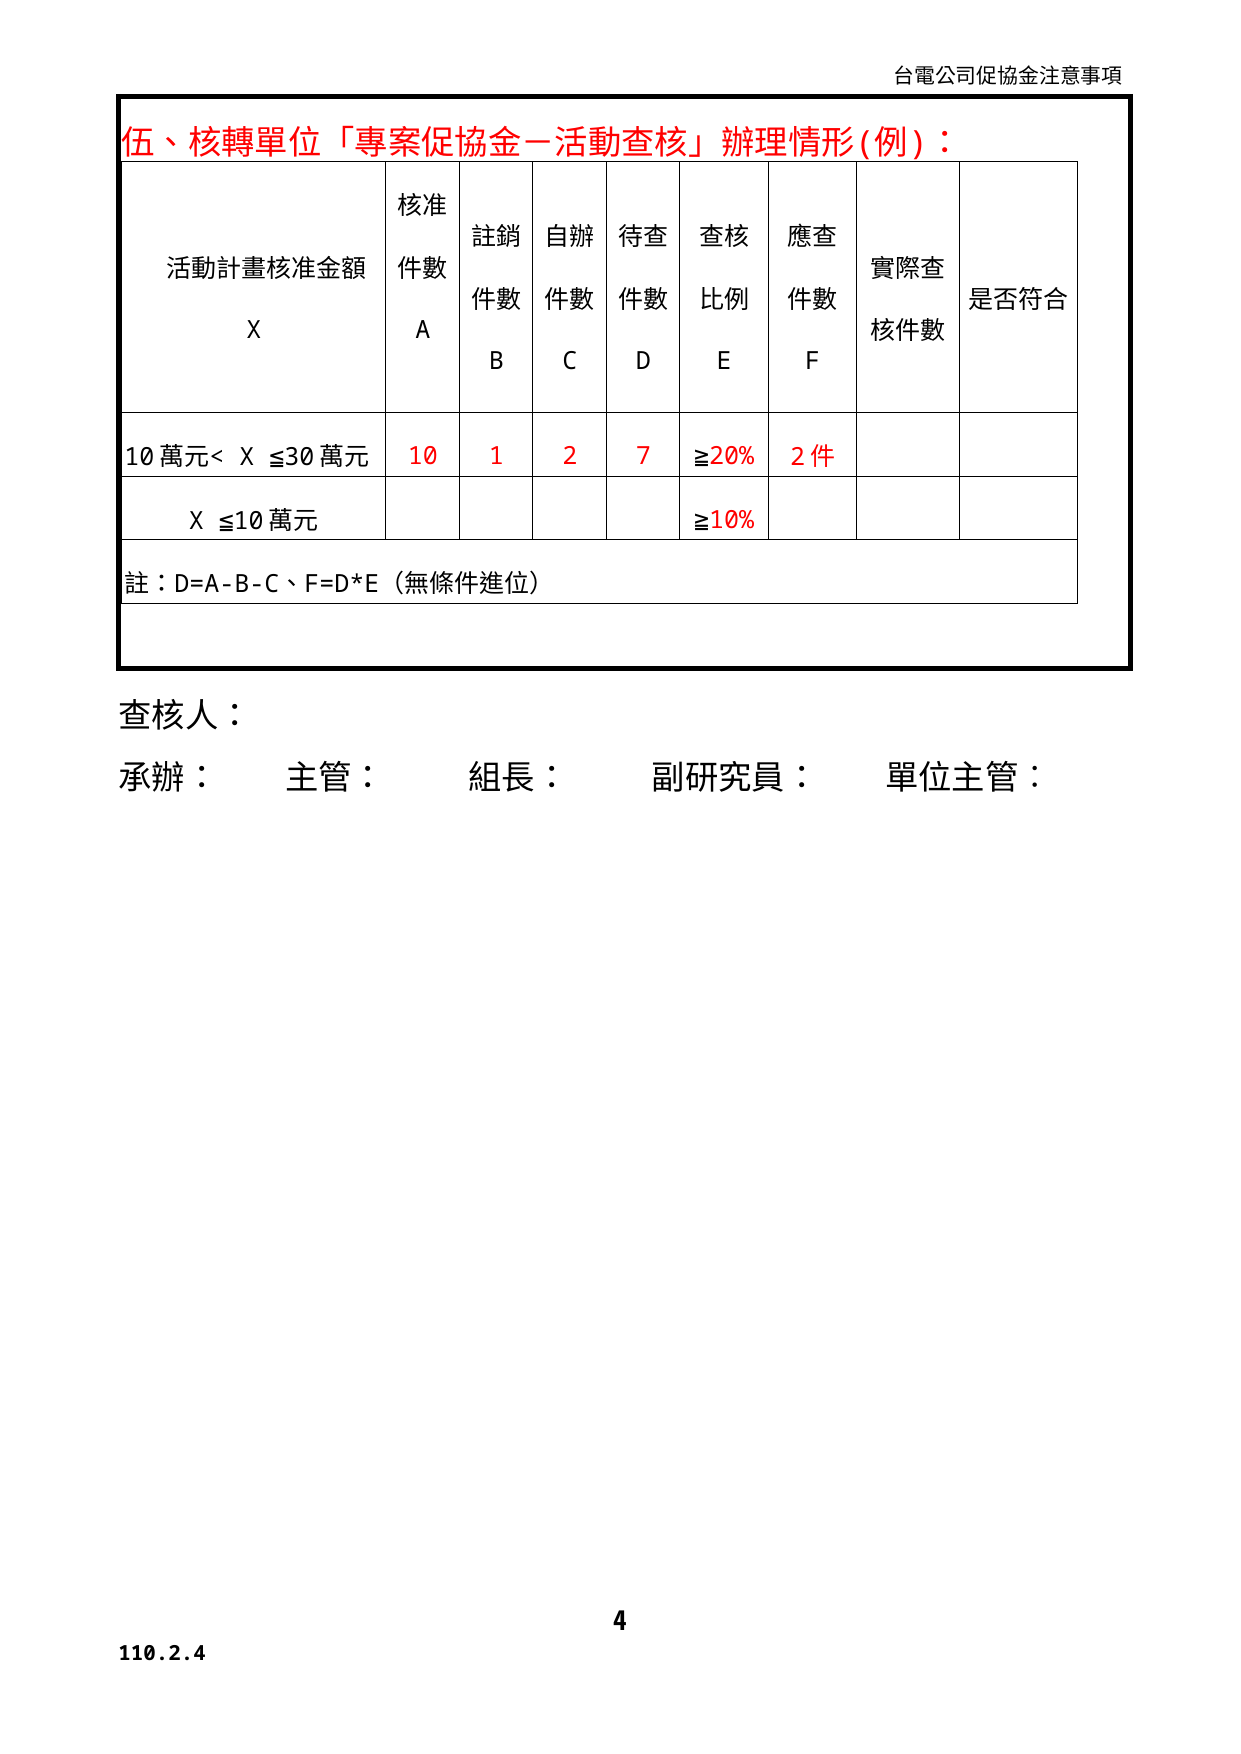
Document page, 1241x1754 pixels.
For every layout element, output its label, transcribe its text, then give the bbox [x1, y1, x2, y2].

table_cell [769, 477, 856, 539]
table_cell 1 [460, 413, 532, 476]
table_cell [960, 477, 1077, 539]
text 承辦： 主管： 組長： 副研究員： 單位主管︰ [118, 733, 1122, 796]
table_cell 10萬元< X ≦30萬元 [122, 413, 385, 476]
table_cell 10 [386, 413, 459, 476]
table_cell [607, 477, 679, 539]
table_header 待查 件數 D [607, 162, 679, 412]
table_header 活動計畫核准金額 X [122, 162, 385, 412]
table_cell [460, 477, 532, 539]
table_cell 註：D=A-B-C、F=D*E（無條件進位） [122, 540, 1077, 603]
table_cell ≧20% [680, 413, 768, 476]
table_header 查核 比例 E [680, 162, 768, 412]
table_header 應查 件數 F [769, 162, 856, 412]
table_cell 2件 [769, 413, 856, 476]
table_cell 7 [607, 413, 679, 476]
table_cell ≧10% [680, 477, 768, 539]
text 查核人： [118, 671, 1122, 733]
table_cell [533, 477, 606, 539]
table_cell 2 [533, 413, 606, 476]
table_cell [960, 413, 1077, 476]
table_cell [857, 477, 959, 539]
table_header 自辦 件數 C [533, 162, 606, 412]
table_cell X ≦10萬元 [122, 477, 385, 539]
table_cell 伍、核轉單位「專案促協金－活動查核」辦理情形(例)： [121, 99, 1128, 666]
table_header 實際查核件數 [857, 162, 959, 412]
table_cell [386, 477, 459, 539]
table_header 註銷 件數 B [460, 162, 532, 412]
table_header 核准 件數 A [386, 162, 459, 412]
table_cell [857, 413, 959, 476]
table_header 是否符合 [960, 162, 1077, 412]
